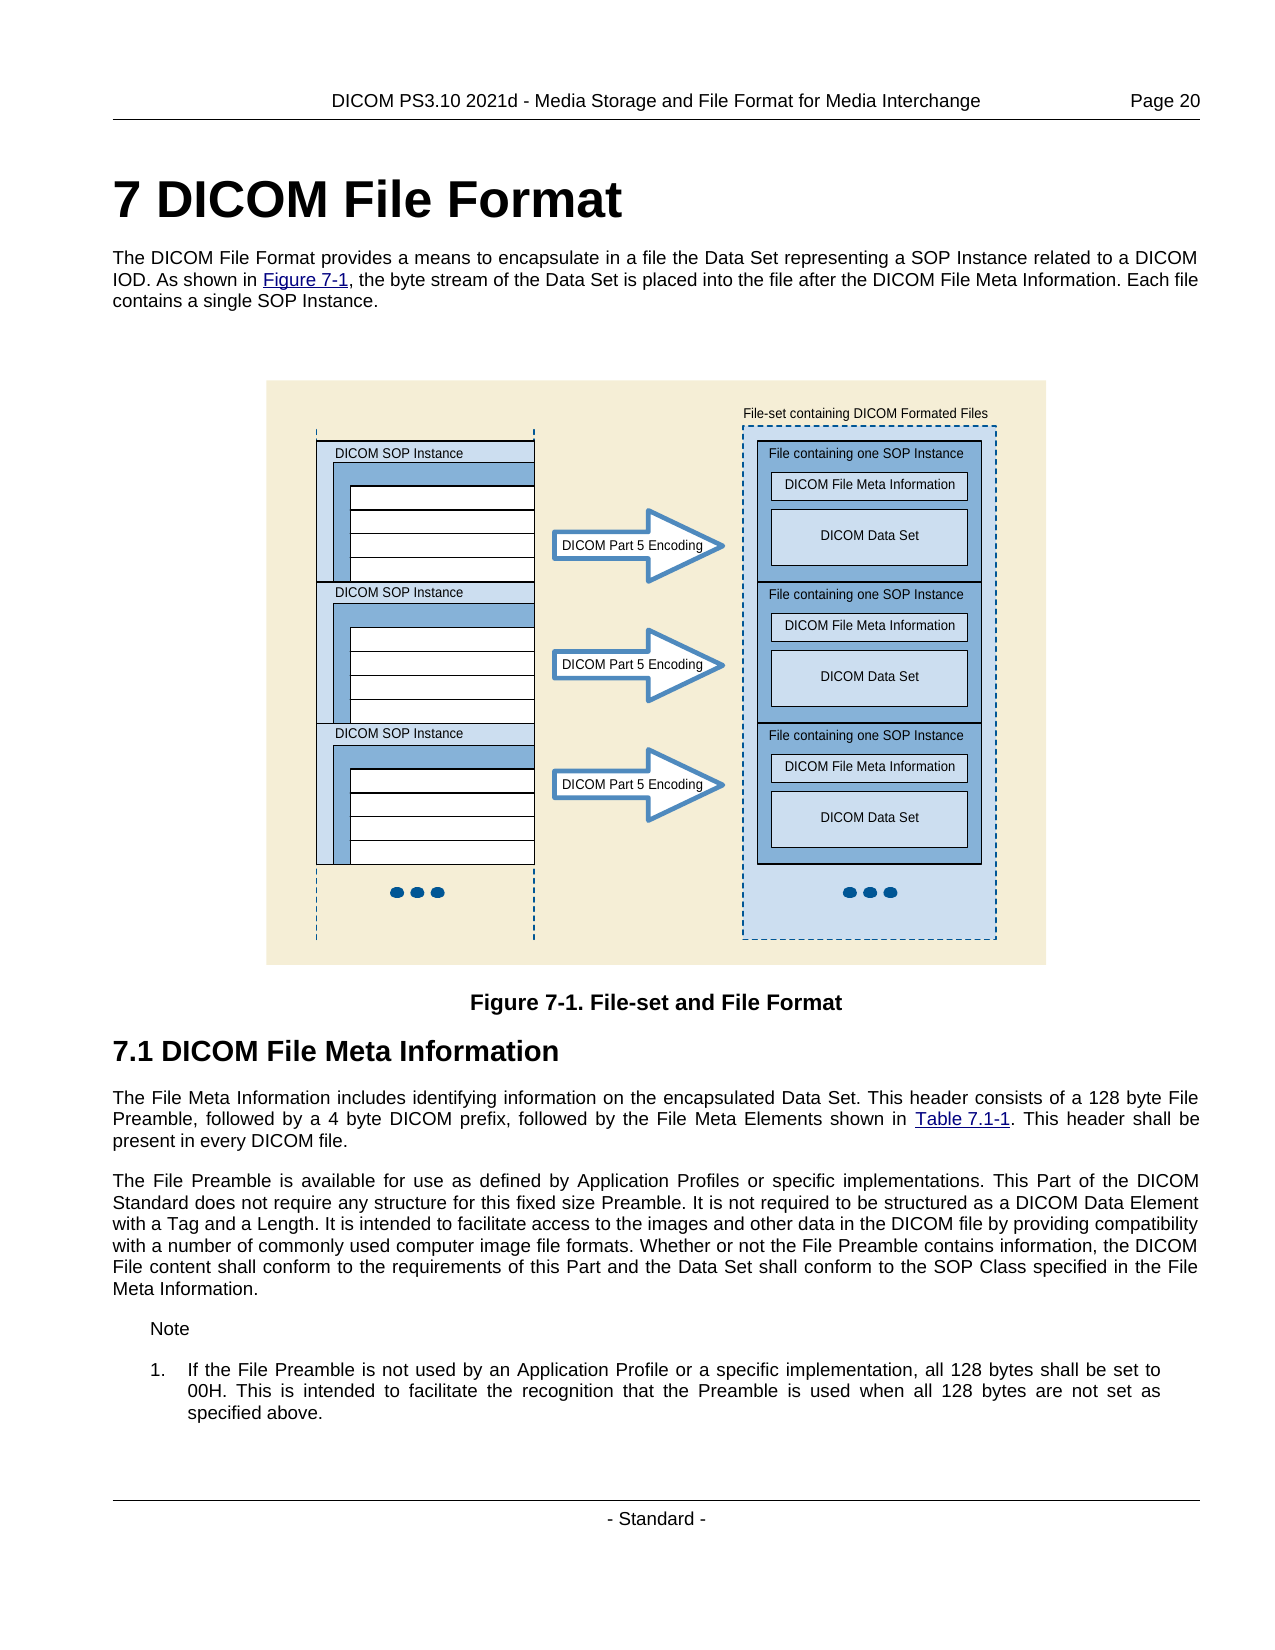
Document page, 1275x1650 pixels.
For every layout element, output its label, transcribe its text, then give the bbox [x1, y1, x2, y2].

text 7 DICOM File Format [112, 169, 1200, 228]
text Figure 7-1. File-set and File Format [112, 990, 1200, 1016]
text Note [150, 1318, 1162, 1340]
text 7.1 DICOM File Meta Information [112, 1034, 1200, 1068]
text The File Meta Information includes identifying information on the encapsulated Data Set. This header consists of a 128 byte File Preamble, followed by a 4 byte DICOM prefix, followed by the File Meta Elements shown in Table 7.1-1. This header shall be present in every DICOM file. [112, 1087, 1200, 1151]
text The File Preamble is available for use as defined by Application Profiles or specific implementations. This Part of the DICOM Standard does not require any structure for this fixed size Preamble. It is not required to be structured as a DICOM Data Element with a Tag and a Length. It is intended to facilitate access to the images and other data in the DICOM file by providing compatibility with a number of commonly used computer image file formats. Whether or not the File Preamble contains information, the DICOM File content shall conform to the requirements of this Part and the Data Set shall conform to the SOP Class specified in the File Meta Information. [112, 1170, 1200, 1299]
text 1. If the File Preamble is not used by an Application Profile or a specific implementation, all 128 bytes shall be set to 00H. This is intended to facilitate the recognition that the Preamble is used when all 128 bytes are not set as specified above. [150, 1358, 1162, 1423]
text The DICOM File Format provides a means to encapsulate in a file the Data Set representing a SOP Instance related to a DICOM IOD. As shown in Figure 7-1, the byte stream of the Data Set is placed into the file after the DICOM File Meta Information. Each file contains a single SOP Instance. [112, 247, 1200, 312]
